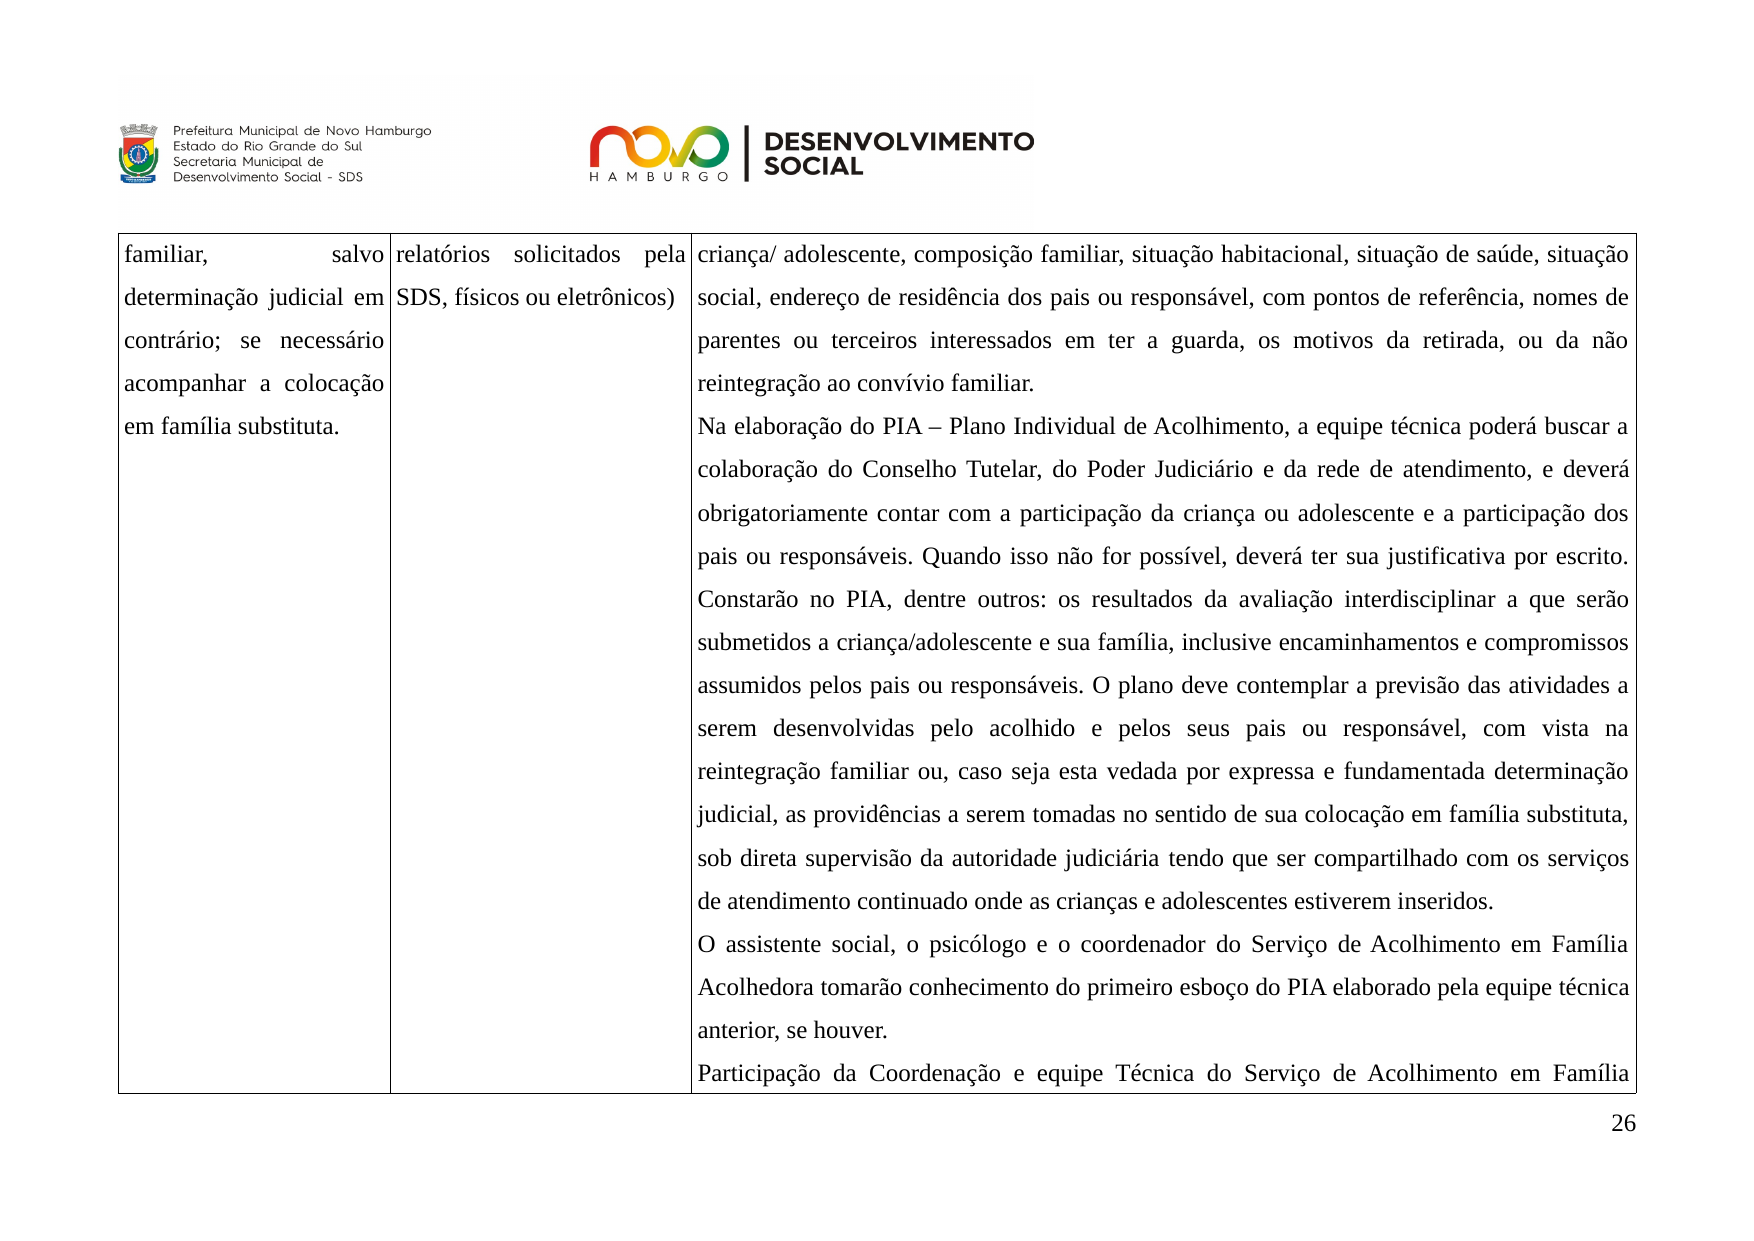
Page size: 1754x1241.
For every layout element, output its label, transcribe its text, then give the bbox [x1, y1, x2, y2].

table_cell familiar, salvo determinação judicial em contrário; se necessário acompanhar a colocação em família substituta. [119, 234, 390, 1093]
table_cell criança/ adolescente, composição familiar, situação habitacional, situação de saúde, situação social, endereço de residência dos pais ou responsável, com pontos de referência, nomes de parentes ou terceiros interessados em ter a guarda, os motivos da retirada, ou da não reintegração ao convívio familiar. Na elaboração do PIA – Plano Individual de Acolhimento, a equipe técnica poderá buscar a colaboração do Conselho Tutelar, do Poder Judiciário e da rede de atendimento, e deverá obrigatoriamente contar com a participação da criança ou adolescente e a participação dos pais ou responsáveis. Quando isso não for possível, deverá ter sua justificativa por escrito. Constarão no PIA, dentre outros: os resultados da avaliação interdisciplinar a que serão submetidos a criança/adolescente e sua família, inclusive encaminhamentos e compromissos assumidos pelos pais ou responsáveis. O plano deve contemplar a previsão das atividades a serem desenvolvidas pelo acolhido e pelos seus pais ou responsável, com vista na reintegração familiar ou, caso seja esta vedada por expressa e fundamentada determinação judicial, as providências a serem tomadas no sentido de sua colocação em família substituta, sob direta supervisão da autoridade judiciária tendo que ser compartilhado com os serviços de atendimento continuado onde as crianças e adolescentes estiverem inseridos. O assistente social, o psicólogo e o coordenador do Serviço de Acolhimento em Família Acolhedora tomarão conhecimento do primeiro esboço do PIA elaborado pela equipe técnica anterior, se houver. Participação da Coordenação e equipe Técnica do Serviço de Acolhimento em Família [692, 234, 1636, 1093]
picture [118, 75, 1035, 233]
table_cell relatórios solicitados pela SDS, físicos ou eletrônicos) [391, 234, 691, 1093]
